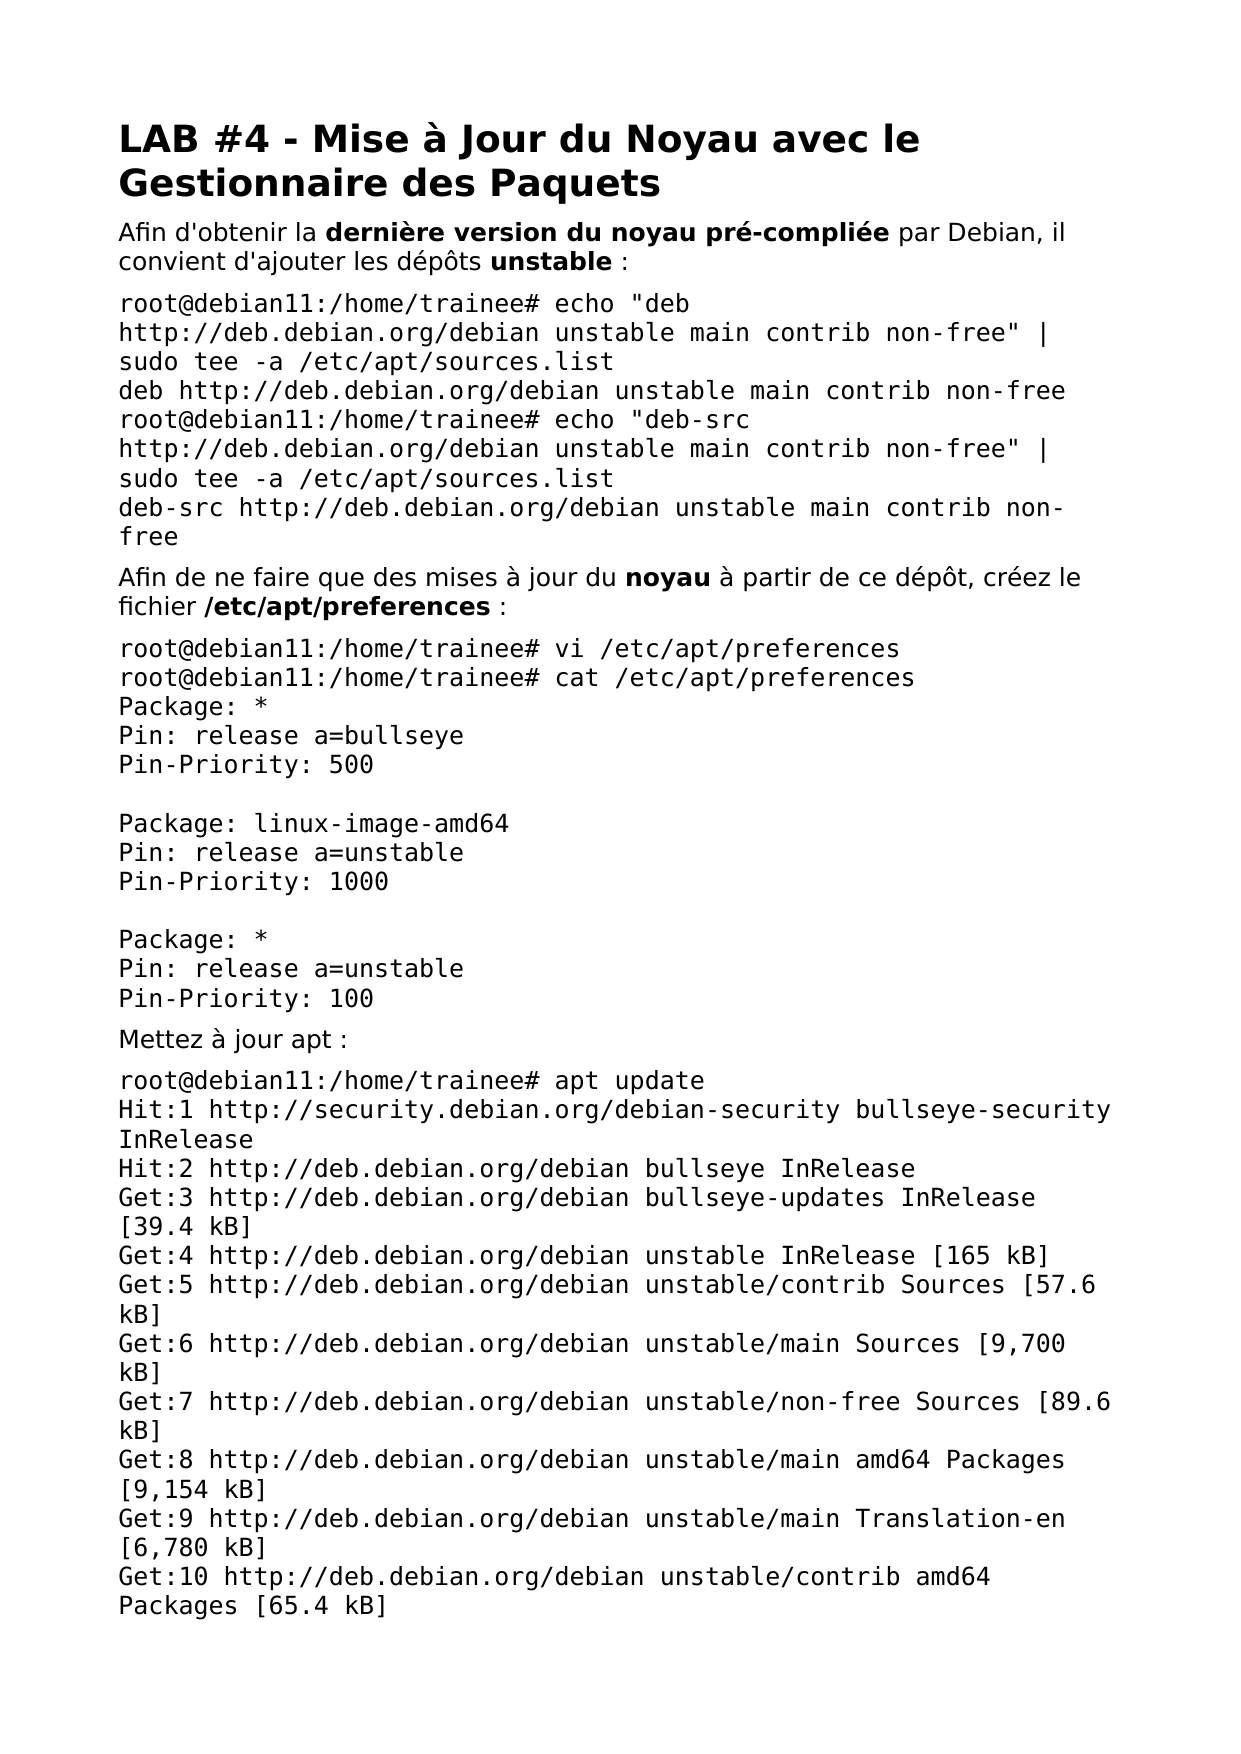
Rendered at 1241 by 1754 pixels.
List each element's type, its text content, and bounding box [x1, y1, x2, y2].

subtitle LAB #4 - Mise à Jour du Noyau avec le Gestionnaire des Paquets [118, 118, 1122, 205]
text Afin de ne faire que des mises à jour du noyau à partir de ce dépôt, créez le fichier /etc/apt/preferences : [118, 563, 1122, 621]
text Mettez à jour apt : [118, 1025, 1122, 1054]
text Afin d'obtenir la dernière version du noyau pré-compliée par Debian, il convient d'ajouter les dépôts unstable : [118, 218, 1122, 276]
text root@debian11:/home/trainee# echo "deb http://deb.debian.org/debian unstable main contrib non-free" | sudo tee -a /etc/apt/sources.list deb http://deb.debian.org/debian unstable main contrib non-free root@debian11:/home/trainee# echo "deb-src http://deb.debian.org/debian unstable main contrib non-free" | sudo tee -a /etc/apt/sources.list deb-src http://deb.debian.org/debian unstable main contrib non-free [118, 289, 1122, 551]
text root@debian11:/home/trainee# apt update Hit:1 http://security.debian.org/debian-security bullseye-security InRelease Hit:2 http://deb.debian.org/debian bullseye InRelease Get:3 http://deb.debian.org/debian bullseye-updates InRelease [39.4 kB] Get:4 http://deb.debian.org/debian unstable InRelease [165 kB] Get:5 http://deb.debian.org/debian unstable/contrib Sources [57.6 kB] Get:6 http://deb.debian.org/debian unstable/main Sources [9,700 kB] Get:7 http://deb.debian.org/debian unstable/non-free Sources [89.6 kB] Get:8 http://deb.debian.org/debian unstable/main amd64 Packages [9,154 kB] Get:9 http://deb.debian.org/debian unstable/main Translation-en [6,780 kB] Get:10 http://deb.debian.org/debian unstable/contrib amd64 Packages [65.4 kB] [118, 1066, 1122, 1621]
text root@debian11:/home/trainee# vi /etc/apt/preferences root@debian11:/home/trainee# cat /etc/apt/preferences Package: * Pin: release a=bullseye Pin-Priority: 500 Package: linux-image-amd64 Pin: release a=unstable Pin-Priority: 1000 Package: * Pin: release a=unstable Pin-Priority: 100 [118, 634, 1122, 1013]
